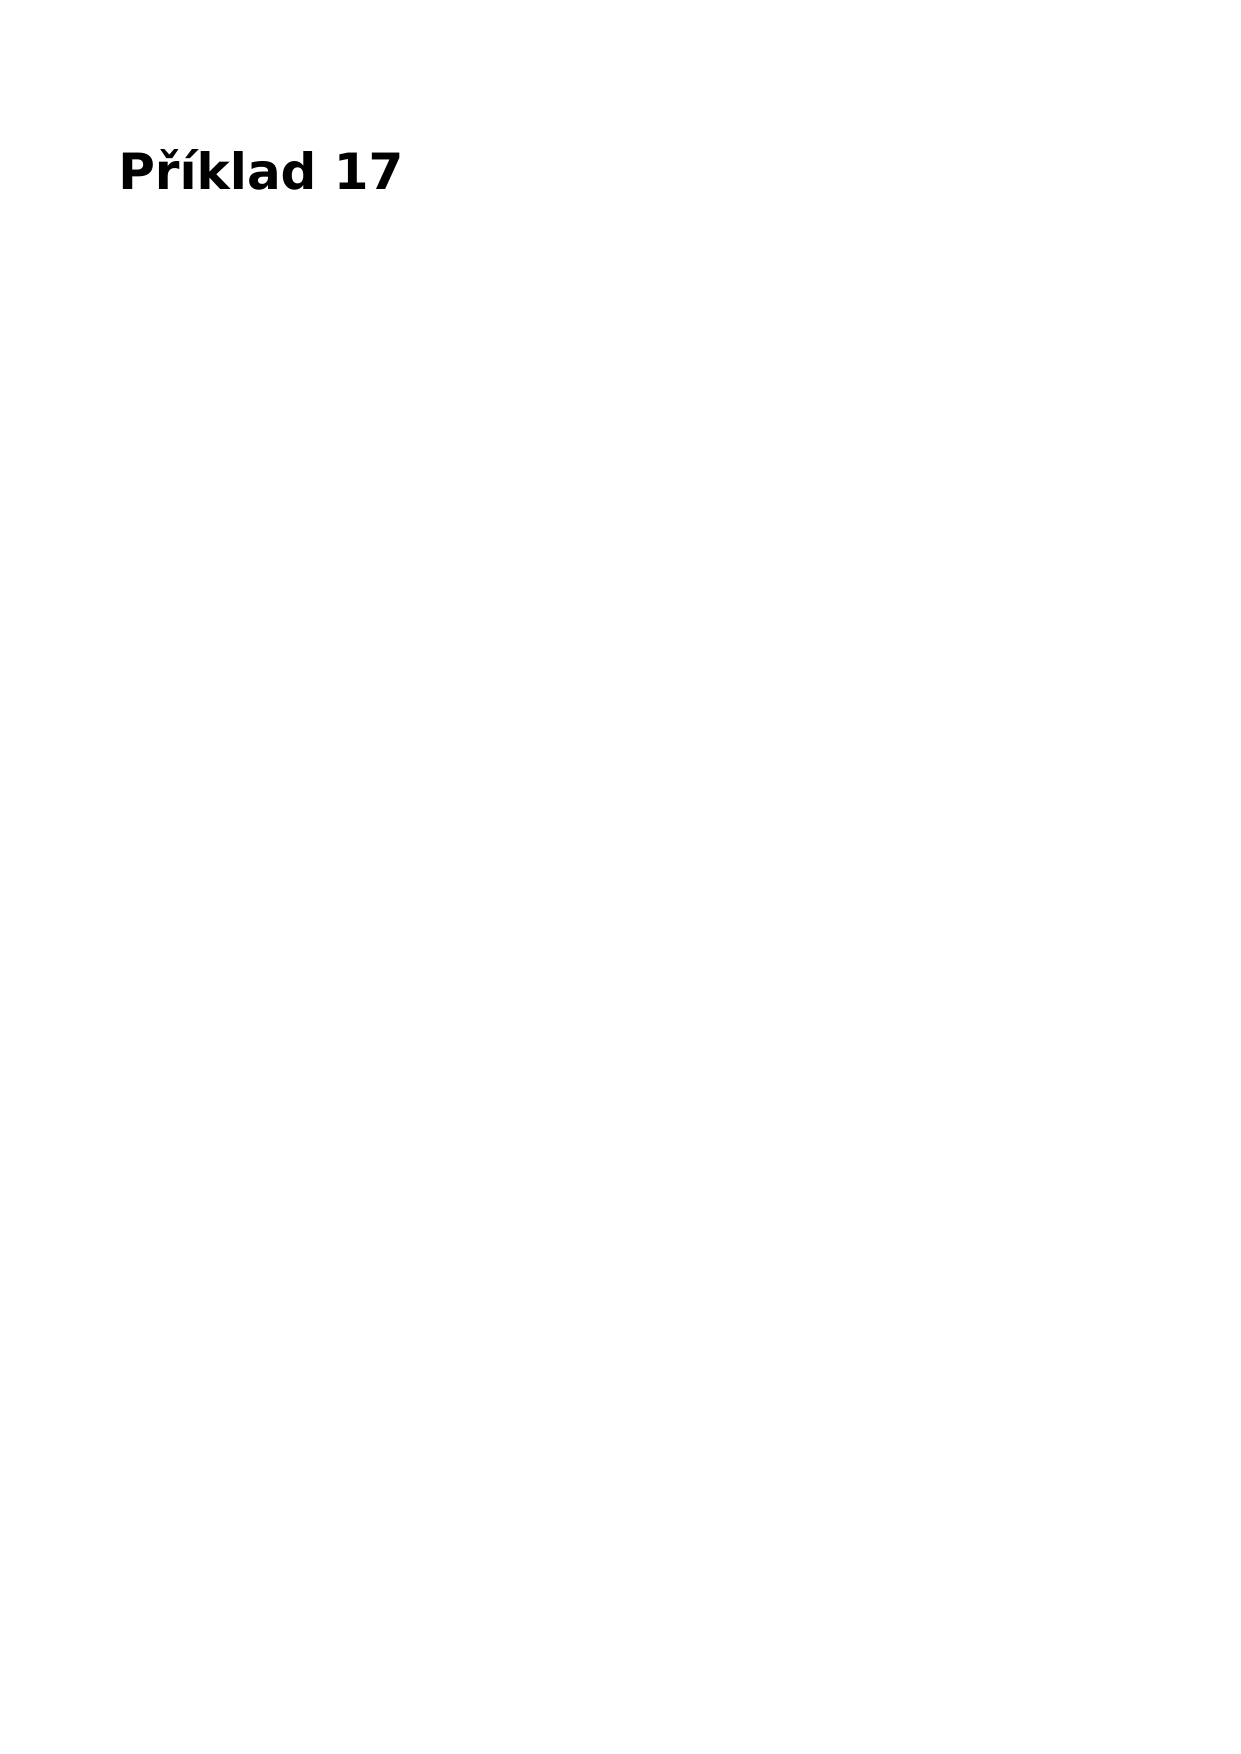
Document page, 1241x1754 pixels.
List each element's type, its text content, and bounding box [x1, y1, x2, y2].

subtitle Příklad 17 [118, 143, 1122, 201]
